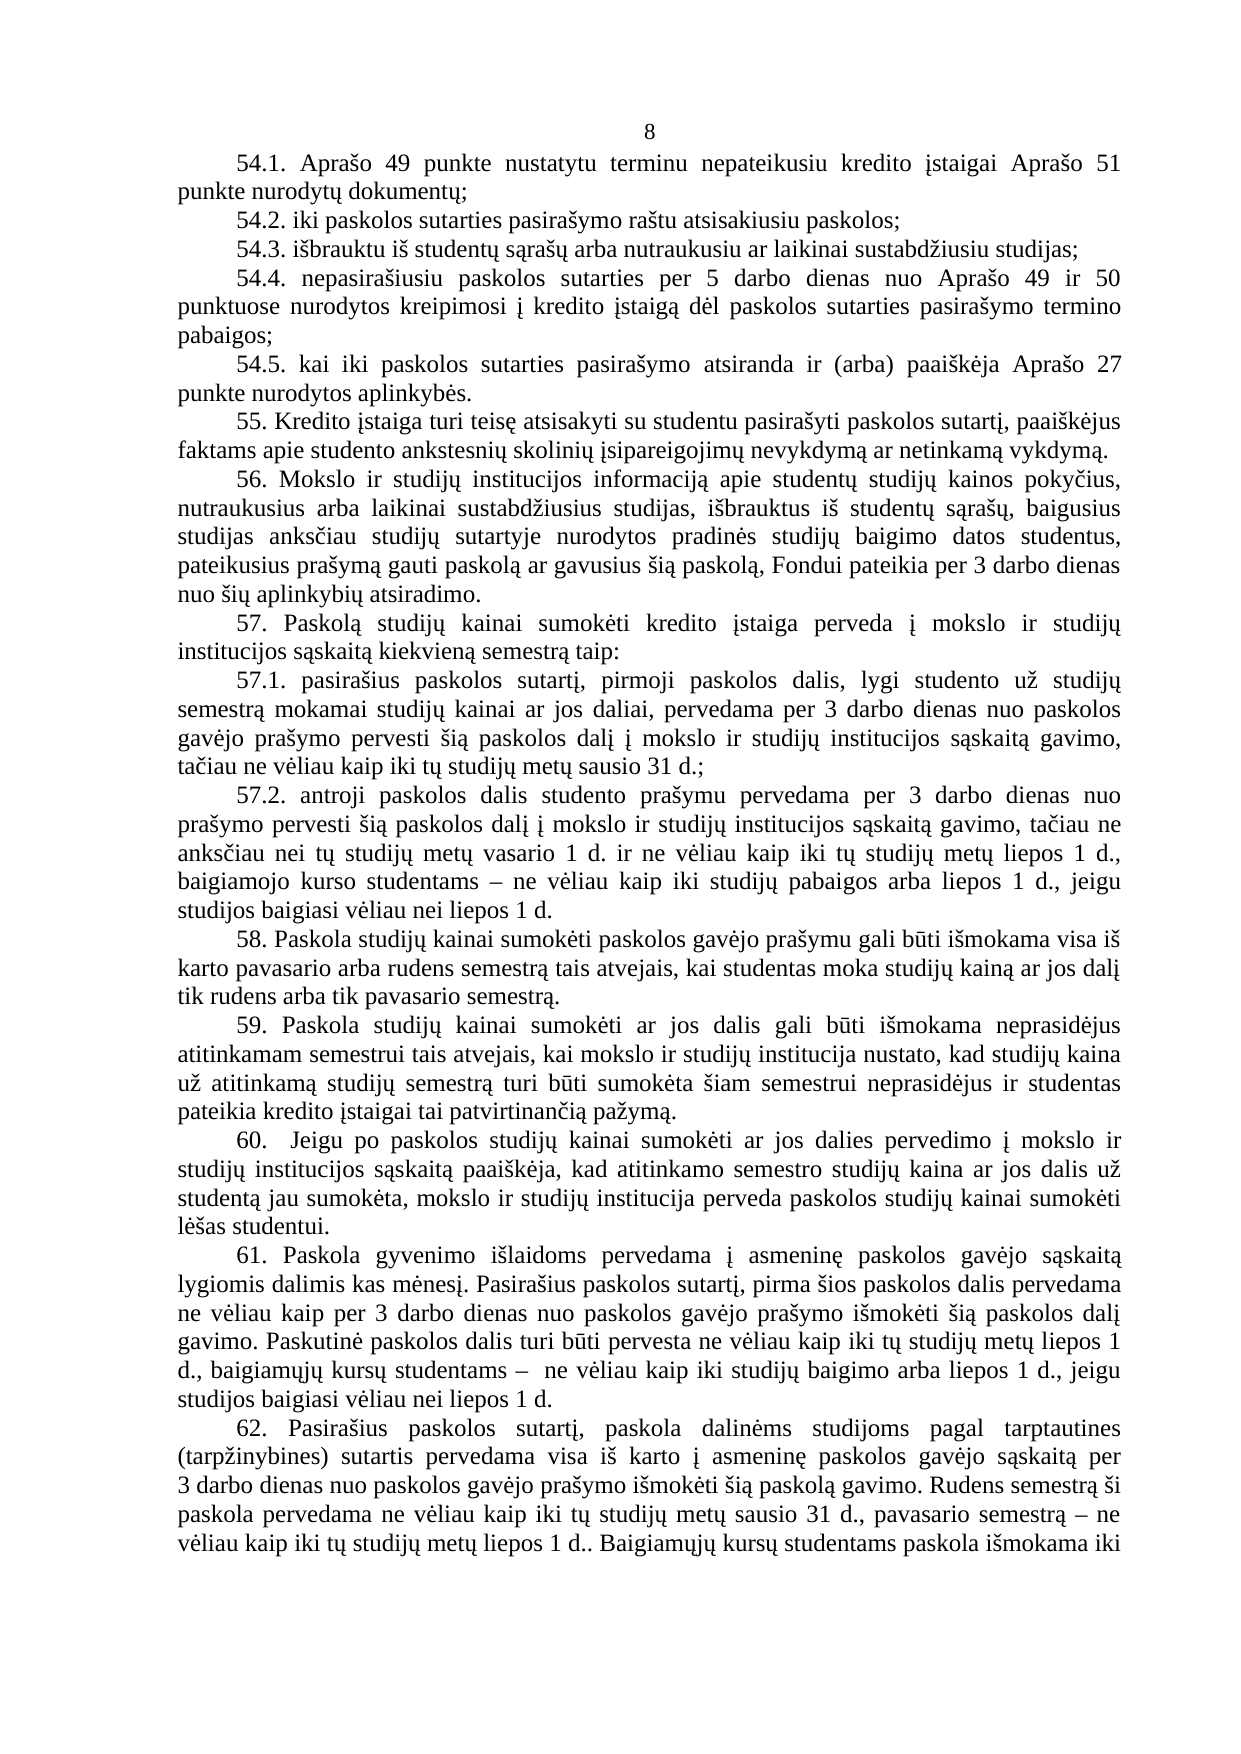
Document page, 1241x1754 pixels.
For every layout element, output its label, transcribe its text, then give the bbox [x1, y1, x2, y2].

text 58. Paskola studijų kainai sumokėti paskolos gavėjo prašymu gali būti išmokama visa iš karto pavasario arba rudens semestrą tais atvejais, kai studentas moka studijų kainą ar jos dalį tik rudens arba tik pavasario semestrą. [177, 924, 1122, 1010]
text 57.1. pasirašius paskolos sutartį, pirmoji paskolos dalis, lygi studento už studijų semestrą mokamai studijų kainai ar jos daliai, pervedama per 3 darbo dienas nuo paskolos gavėjo prašymo pervesti šią paskolos dalį į mokslo ir studijų institucijos sąskaitą gavimo, tačiau ne vėliau kaip iki tų studijų metų sausio 31 d.; [177, 665, 1122, 780]
text 59. Paskola studijų kainai sumokėti ar jos dalis gali būti išmokama neprasidėjus atitinkamam semestrui tais atvejais, kai mokslo ir studijų institucija nustato, kad studijų kaina už atitinkamą studijų semestrą turi būti sumokėta šiam semestrui neprasidėjus ir studentas pateikia kredito įstaigai tai patvirtinančią pažymą. [177, 1010, 1122, 1125]
text 57. Paskolą studijų kainai sumokėti kredito įstaiga perveda į mokslo ir studijų institucijos sąskaitą kiekvieną semestrą taip: [177, 608, 1122, 665]
text 61. Paskola gyvenimo išlaidoms pervedama į asmeninę paskolos gavėjo sąskaitą lygiomis dalimis kas mėnesį. Pasirašius paskolos sutartį, pirma šios paskolos dalis pervedama ne vėliau kaip per 3 darbo dienas nuo paskolos gavėjo prašymo išmokėti šią paskolos dalį gavimo. Paskutinė paskolos dalis turi būti pervesta ne vėliau kaip iki tų studijų metų liepos 1 d., baigiamųjų kursų studentams – ne vėliau kaip iki studijų baigimo arba liepos 1 d., jeigu studijos baigiasi vėliau nei liepos 1 d. [177, 1240, 1122, 1413]
text 54.2. iki paskolos sutarties pasirašymo raštu atsisakiusiu paskolos; [177, 205, 1122, 234]
text 57.2. antroji paskolos dalis studento prašymu pervedama per 3 darbo dienas nuo prašymo pervesti šią paskolos dalį į mokslo ir studijų institucijos sąskaitą gavimo, tačiau ne anksčiau nei tų studijų metų vasario 1 d. ir ne vėliau kaip iki tų studijų metų liepos 1 d., baigiamojo kurso studentams – ne vėliau kaip iki studijų pabaigos arba liepos 1 d., jeigu studijos baigiasi vėliau nei liepos 1 d. [177, 780, 1122, 924]
text 54.1. Aprašo 49 punkte nustatytu terminu nepateikusiu kredito įstaigai Aprašo 51 punkte nurodytų dokumentų; [177, 148, 1122, 205]
text 54.3. išbrauktu iš studentų sąrašų arba nutraukusiu ar laikinai sustabdžiusiu studijas; [177, 234, 1122, 263]
text 62. Pasirašius paskolos sutartį, paskola dalinėms studijoms pagal tarptautines (tarpžinybines) sutartis pervedama visa iš karto į asmeninę paskolos gavėjo sąskaitą per 3 darbo dienas nuo paskolos gavėjo prašymo išmokėti šią paskolą gavimo. Rudens semestrą ši paskola pervedama ne vėliau kaip iki tų studijų metų sausio 31 d., pavasario semestrą – ne vėliau kaip iki tų studijų metų liepos 1 d.. Baigiamųjų kursų studentams paskola išmokama iki [177, 1413, 1122, 1556]
text 55. Kredito įstaiga turi teisę atsisakyti su studentu pasirašyti paskolos sutartį, paaiškėjus faktams apie studento ankstesnių skolinių įsipareigojimų nevykdymą ar netinkamą vykdymą. [177, 406, 1122, 464]
text 54.5. kai iki paskolos sutarties pasirašymo atsiranda ir (arba) paaiškėja Aprašo 27 punkte nurodytos aplinkybės. [177, 349, 1122, 406]
text 60. Jeigu po paskolos studijų kainai sumokėti ar jos dalies pervedimo į mokslo ir studijų institucijos sąskaitą paaiškėja, kad atitinkamo semestro studijų kaina ar jos dalis už studentą jau sumokėta, mokslo ir studijų institucija perveda paskolos studijų kainai sumokėti lėšas studentui. [177, 1125, 1122, 1240]
text 56. Mokslo ir studijų institucijos informaciją apie studentų studijų kainos pokyčius, nutraukusius arba laikinai sustabdžiusius studijas, išbrauktus iš studentų sąrašų, baigusius studijas anksčiau studijų sutartyje nurodytos pradinės studijų baigimo datos studentus, pateikusius prašymą gauti paskolą ar gavusius šią paskolą, Fondui pateikia per 3 darbo dienas nuo šių aplinkybių atsiradimo. [177, 464, 1122, 608]
text 54.4. nepasirašiusiu paskolos sutarties per 5 darbo dienas nuo Aprašo 49 ir 50 punktuose nurodytos kreipimosi į kredito įstaigą dėl paskolos sutarties pasirašymo termino pabaigos; [177, 263, 1122, 349]
